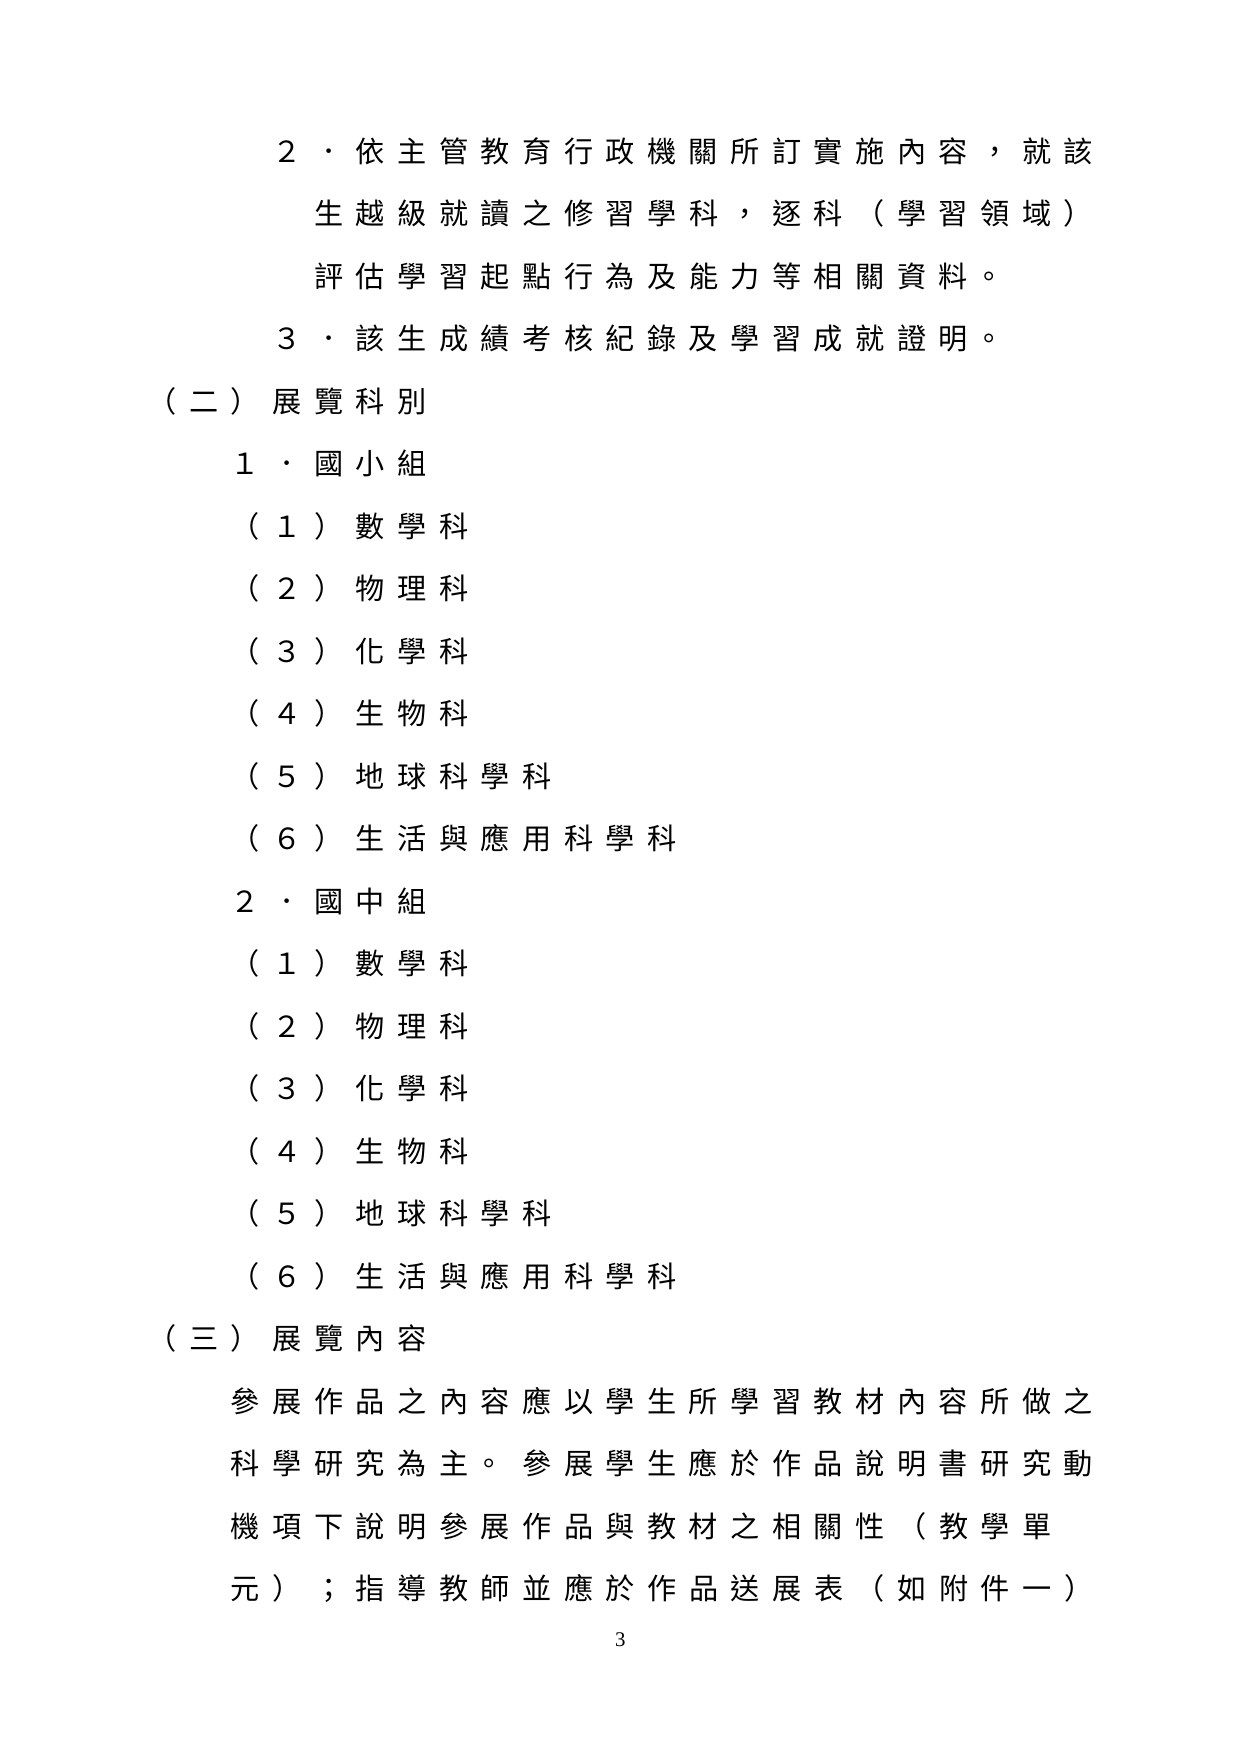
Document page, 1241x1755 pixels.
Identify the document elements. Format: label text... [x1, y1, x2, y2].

text 參展作品之內容應以學生所學習教材內容所做之科學研究為主。參展學生應於作品說明書研究動機項下說明參展作品與教材之相關性（教學單元）；指導教師並應於作品送展表（如附件一） [216, 1358, 1099, 1608]
text １．國小組 [216, 420, 1099, 483]
text （４）生物科 [216, 670, 1099, 733]
text （２）物理科 [216, 545, 1099, 608]
text ２．依主管教育行政機關所訂實施內容，就該生越級就讀之修習學科，逐科（學習領域）評估學習起點行為及能力等相關資料。 [191, 108, 1099, 295]
text （二）展覽科別 [141, 358, 1099, 420]
text （６）生活與應用科學科 [216, 795, 1099, 858]
text （１）數學科 [216, 920, 1099, 983]
text （三）展覽內容 [141, 1295, 1099, 1358]
text （３）化學科 [216, 608, 1099, 670]
text （６）生活與應用科學科 [216, 1233, 1099, 1295]
text ２．國中組 [216, 858, 1099, 920]
text （３）化學科 [216, 1045, 1099, 1108]
text （１）數學科 [216, 483, 1099, 545]
text （４）生物科 [216, 1108, 1099, 1170]
text ３．該生成績考核紀錄及學習成就證明。 [191, 295, 1099, 358]
text （５）地球科學科 [216, 733, 1099, 795]
text （５）地球科學科 [216, 1170, 1099, 1233]
text （２）物理科 [216, 983, 1099, 1045]
